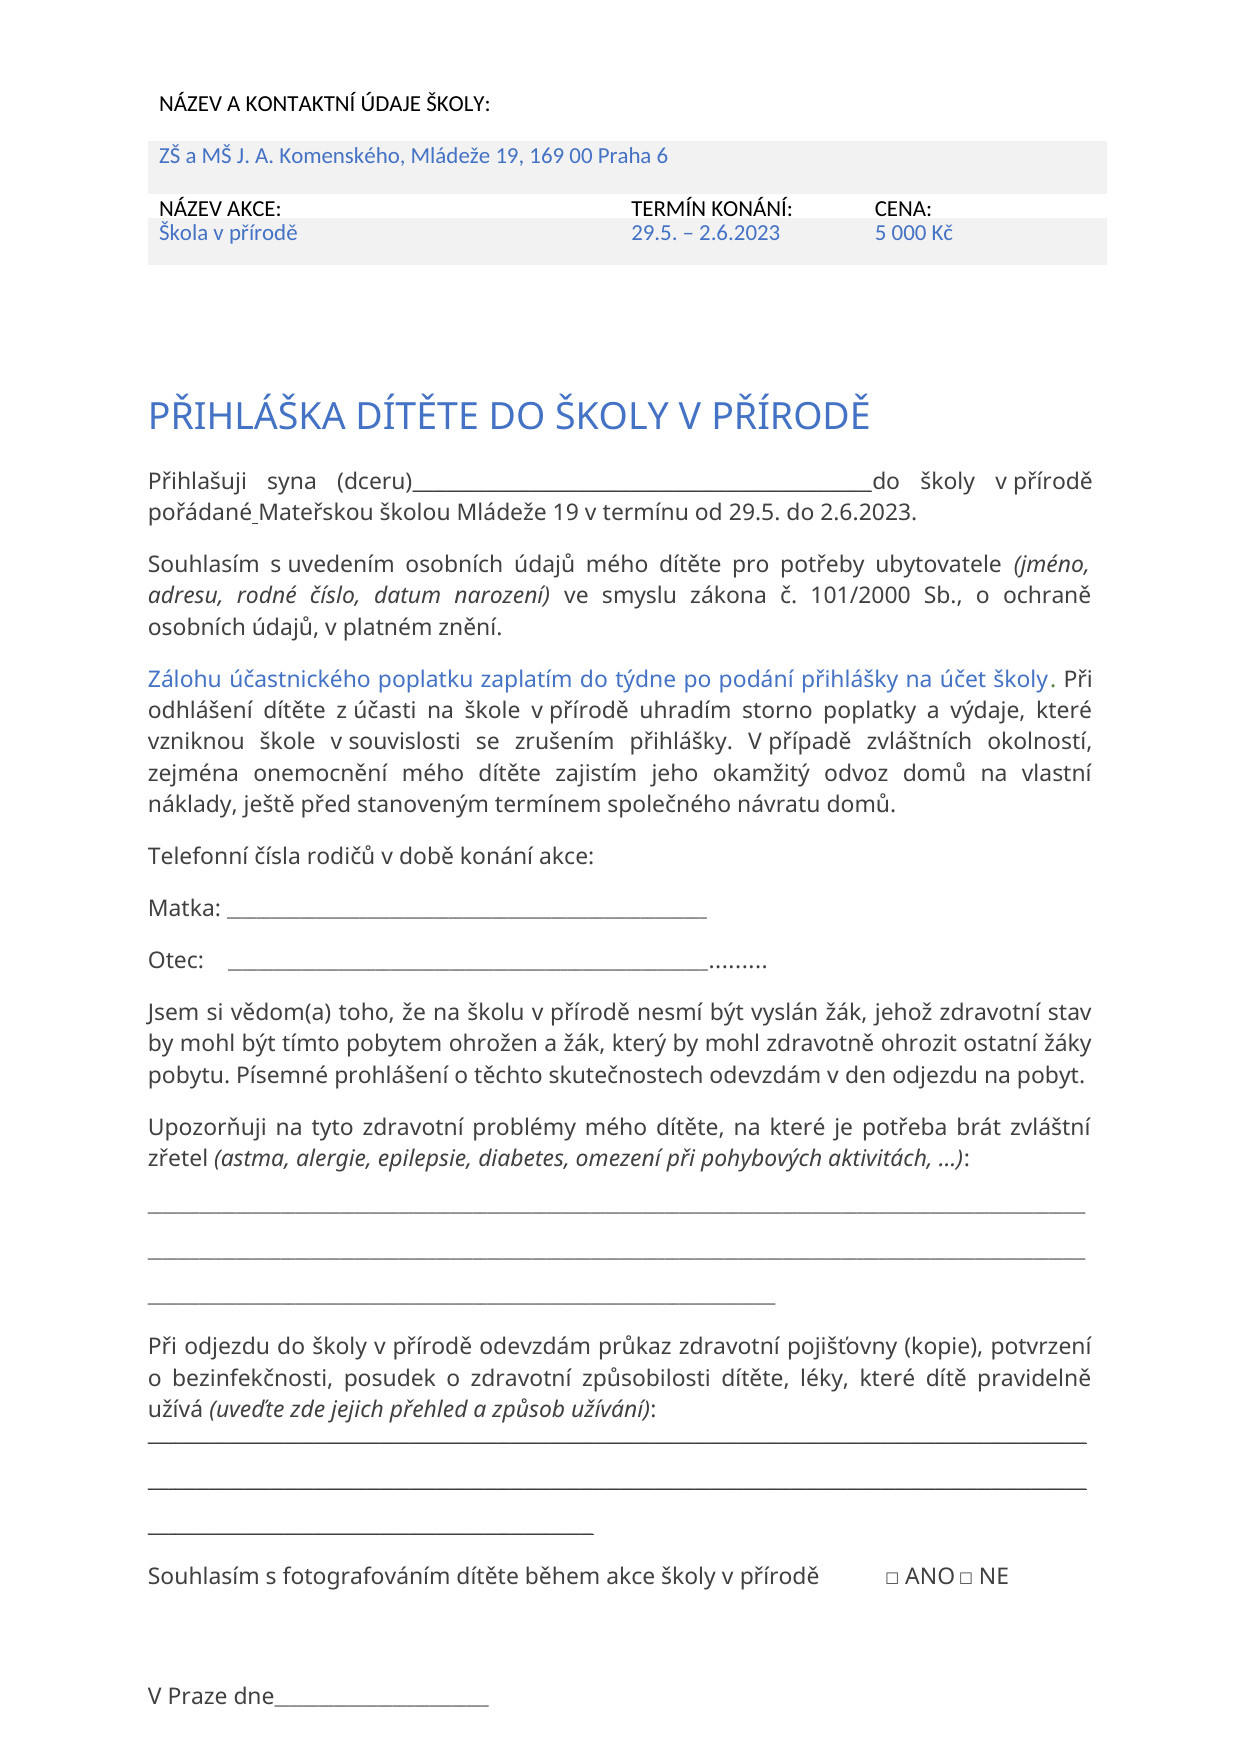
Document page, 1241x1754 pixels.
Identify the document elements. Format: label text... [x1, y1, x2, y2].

text Zálohu účastnického poplatku zaplatím do týdne po podání přihlášky na účet školy. Při odhlášení dítěte z účasti na škole v přírodě uhradím storno poplatky a výdaje, které vzniknou škole v souvislosti se zrušením přihlášky. V případě zvláštních okolností, zejména onemocnění mého dítěte zajistím jeho okamžitý odvoz domů na vlastní náklady, ještě před stanoveným termínem společného návratu domů. [148, 663, 1092, 819]
text Souhlasím s uvedením osobních údajů mého dítěte pro potřeby ubytovatele (jméno, adresu, rodné číslo, datum narození) ve smyslu zákona č. 101/2000 Sb., o ochraně osobních údajů, v platném znění. [148, 548, 1092, 642]
table_cell Škola v přírodě [148, 218, 620, 265]
text Telefonní čísla rodičů v době konání akce: [148, 840, 1092, 871]
text Přihlašuji syna (dceru)___________________________________________________________________do školy v přírodě pořádané Mateřskou školou Mládeže 19 v termínu od 29.5. do 2.6.2023. [148, 465, 1092, 527]
text Matka: _________________________________________________________________ [148, 892, 1092, 923]
table_cell NÁZEV AKCE: [148, 194, 620, 218]
table_cell 5 000 Kč [863, 218, 1107, 265]
text Jsem si vědom(a) toho, že na školu v přírodě nesmí být vyslán žák, jehož zdravotní stav by mohl být tímto pobytem ohrožen a žák, který by mohl zdravotně ohrozit ostatní žáky pobytu. Písemné prohlášení o těchto skutečnostech odevzdám v den odjezdu na pobyt. [148, 996, 1092, 1090]
text Souhlasím s fotografováním dítěte během akce školy v přírodě ☐ ANO ☐ NE [148, 1560, 1092, 1591]
text ___________________________________________________________________________________________________________________________________________________________________________________________________________________________________________________________________________________________________________________________________________________ [148, 1424, 1092, 1537]
text Upozorňuji na tyto zdravotní problémy mého dítěte, na které je potřeba brát zvláštní zřetel (astma, alergie, epilepsie, diabetes, omezení při pohybových aktivitách, …): [148, 1111, 1092, 1173]
table_cell 29.5. – 2.6.2023 [620, 218, 863, 265]
text PŘIHLÁŠKA DÍTĚTE DO ŠKOLY V PŘÍRODĚ [148, 389, 1092, 441]
table_header NÁZEV A KONTAKTNÍ ÚDAJE ŠKOLY: [148, 89, 1107, 141]
table_cell TERMÍN KONÁNÍ: [620, 194, 863, 218]
text Při odjezdu do školy v přírodě odevzdám průkaz zdravotní pojišťovny (kopie), potvrzení o bezinfekčnosti, posudek o zdravotní způsobilosti dítěte, léky, které dítě pravidelně užívá (uveďte zde jejich přehled a způsob užívání): [148, 1330, 1092, 1424]
text V Praze dne_____________________________ [148, 1680, 1092, 1711]
table_cell ZŠ a MŠ J. A. Komenského, Mládeže 19, 169 00 Praha 6 [148, 141, 1107, 194]
text ___________________________________________________________________________________________________________________________________________________________________________________________________________________________________________________________________________________________________________________________________________________ [148, 1194, 1092, 1307]
text Otec: _________________________________________________________________ [148, 944, 1092, 975]
table_cell CENA: [863, 194, 1107, 218]
